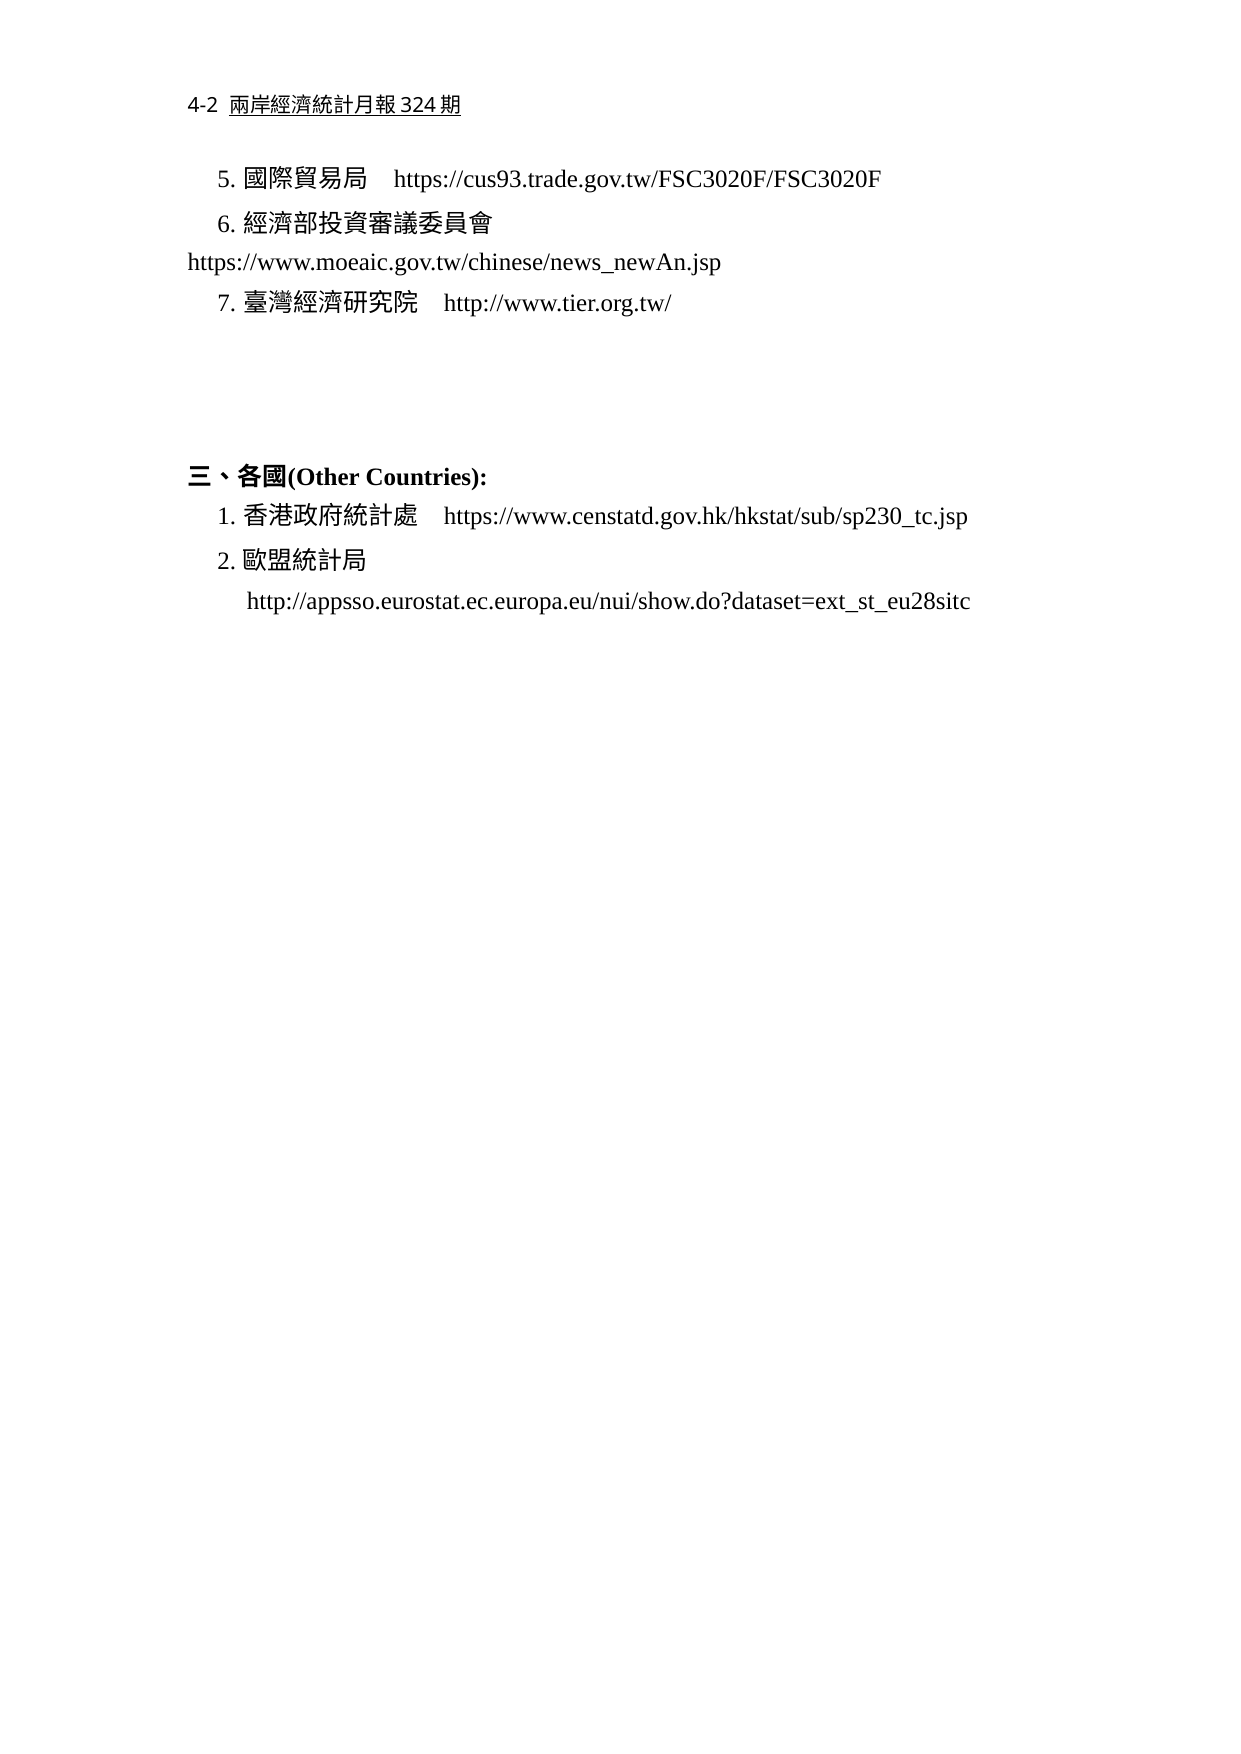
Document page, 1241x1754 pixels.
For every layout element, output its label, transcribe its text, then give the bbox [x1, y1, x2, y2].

text 5. 國際貿易局 https://cus93.trade.gov.tw/FSC3020F/FSC3020F [187, 158, 1053, 194]
text 6. 經濟部投資審議委員會 https://www.moeaic.gov.tw/chinese/news_newAn.jsp [187, 203, 1053, 276]
text 三、各國(Other Countries): [187, 433, 1053, 495]
text 7. 臺灣經濟研究院 http://www.tier.org.tw/ [187, 283, 1053, 319]
text 1. 香港政府統計處 https://www.censtatd.gov.hk/hkstat/sub/sp230_tc.jsp [187, 495, 1053, 531]
text http://appsso.eurostat.ec.europa.eu/nui/show.do?dataset=ext_st_eu28sitc [187, 586, 1053, 614]
text 2. 歐盟統計局 [187, 540, 1053, 577]
